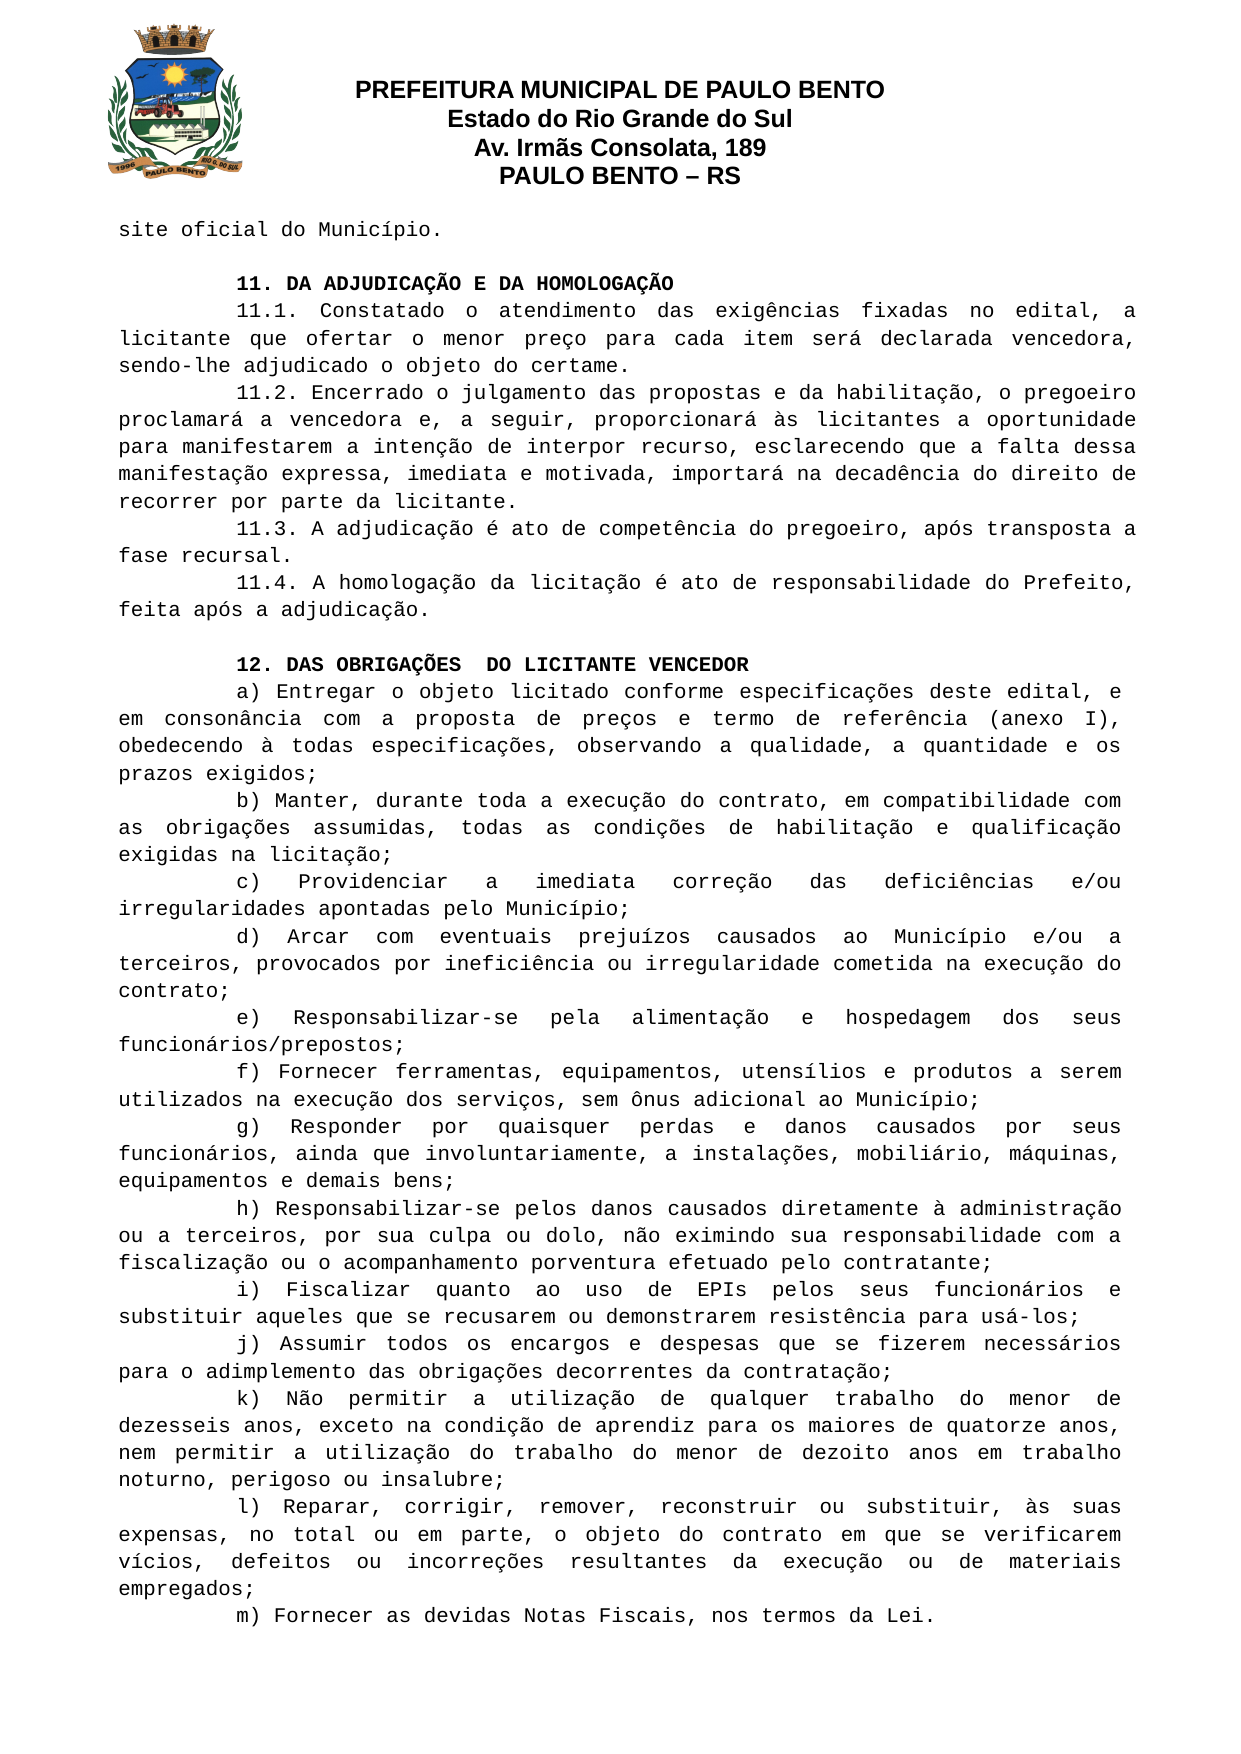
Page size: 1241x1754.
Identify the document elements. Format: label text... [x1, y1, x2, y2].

text a) Entregar o objeto licitado conforme especificações deste edital, e em consonância com a proposta de preços e termo de referência (anexo I), obedecendo à todas especificações, observando a qualidade, a quantidade e os prazos exigidos; [118, 681, 1122, 786]
text m) Fornecer as devidas Notas Fiscais, nos termos da Lei. [118, 1605, 1122, 1629]
text 11.1. Constatado o atendimento das exigências fixadas no edital, a licitante que ofertar o menor preço para cada item será declarada vencedora, sendo-lhe adjudicado o objeto do certame. [118, 300, 1137, 378]
text 11.2. Encerrado o julgamento das propostas e da habilitação, o pregoeiro proclamará a vencedora e, a seguir, proporcionará às licitantes a oportunidade para manifestarem a intenção de interpor recurso, esclarecendo que a falta dessa manifestação expressa, imediata e motivada, importará na decadência do direito de recorrer por parte da licitante. [118, 382, 1137, 514]
text j) Assumir todos os encargos e despesas que se fizerem necessários para o adimplemento das obrigações decorrentes da contratação; [118, 1333, 1122, 1384]
text b) Manter, durante toda a execução do contrato, em compatibilidade com as obrigações assumidas, todas as condições de habilitação e qualificação exigidas na licitação; [118, 790, 1122, 868]
text site oficial do Município. [118, 219, 1122, 242]
text k) Não permitir a utilização de qualquer trabalho do menor de dezesseis anos, exceto na condição de aprendiz para os maiores de quatorze anos, nem permitir a utilização do trabalho do menor de dezoito anos em trabalho noturno, perigoso ou insalubre; [118, 1388, 1122, 1493]
text f) Fornecer ferramentas, equipamentos, utensílios e produtos a serem utilizados na execução dos serviços, sem ônus adicional ao Município; [118, 1062, 1122, 1112]
text i) Fiscalizar quanto ao uso de EPIs pelos seus funcionários e substituir aqueles que se recusarem ou demonstrarem resistência para usá-los; [118, 1279, 1122, 1330]
text 11. DA ADJUDICAÇÃO E DA HOMOLOGAÇÃO [118, 273, 1122, 297]
text l) Reparar, corrigir, remover, reconstruir ou substituir, às suas expensas, no total ou em parte, o objeto do contrato em que se verificarem vícios, defeitos ou incorreções resultantes da execução ou de materiais empregados; [118, 1497, 1122, 1602]
text h) Responsabilizar-se pelos danos causados diretamente à administração ou a terceiros, por sua culpa ou dolo, não eximindo sua responsabilidade com a fiscalização ou o acompanhamento porventura efetuado pelo contratante; [118, 1197, 1122, 1276]
text 11.4. A homologação da licitação é ato de responsabilidade do Prefeito, feita após a adjudicação. [118, 572, 1137, 623]
text c) Providenciar a imediata correção das deficiências e/ou irregularidades apontadas pelo Município; [118, 871, 1122, 922]
picture [107, 23, 243, 179]
text 11.3. A adjudicação é ato de competência do pregoeiro, após transposta a fase recursal. [118, 518, 1137, 569]
text 12. DAS OBRIGAÇÕES DO LICITANTE VENCEDOR [118, 654, 1137, 677]
text g) Responder por quaisquer perdas e danos causados por seus funcionários, ainda que involuntariamente, a instalações, mobiliário, máquinas, equipamentos e demais bens; [118, 1116, 1122, 1194]
text d) Arcar com eventuais prejuízos causados ao Município e/ou a terceiros, provocados por ineficiência ou irregularidade cometida na execução do contrato; [118, 926, 1122, 1004]
text e) Responsabilizar-se pela alimentação e hospedagem dos seus funcionários/prepostos; [118, 1007, 1122, 1058]
